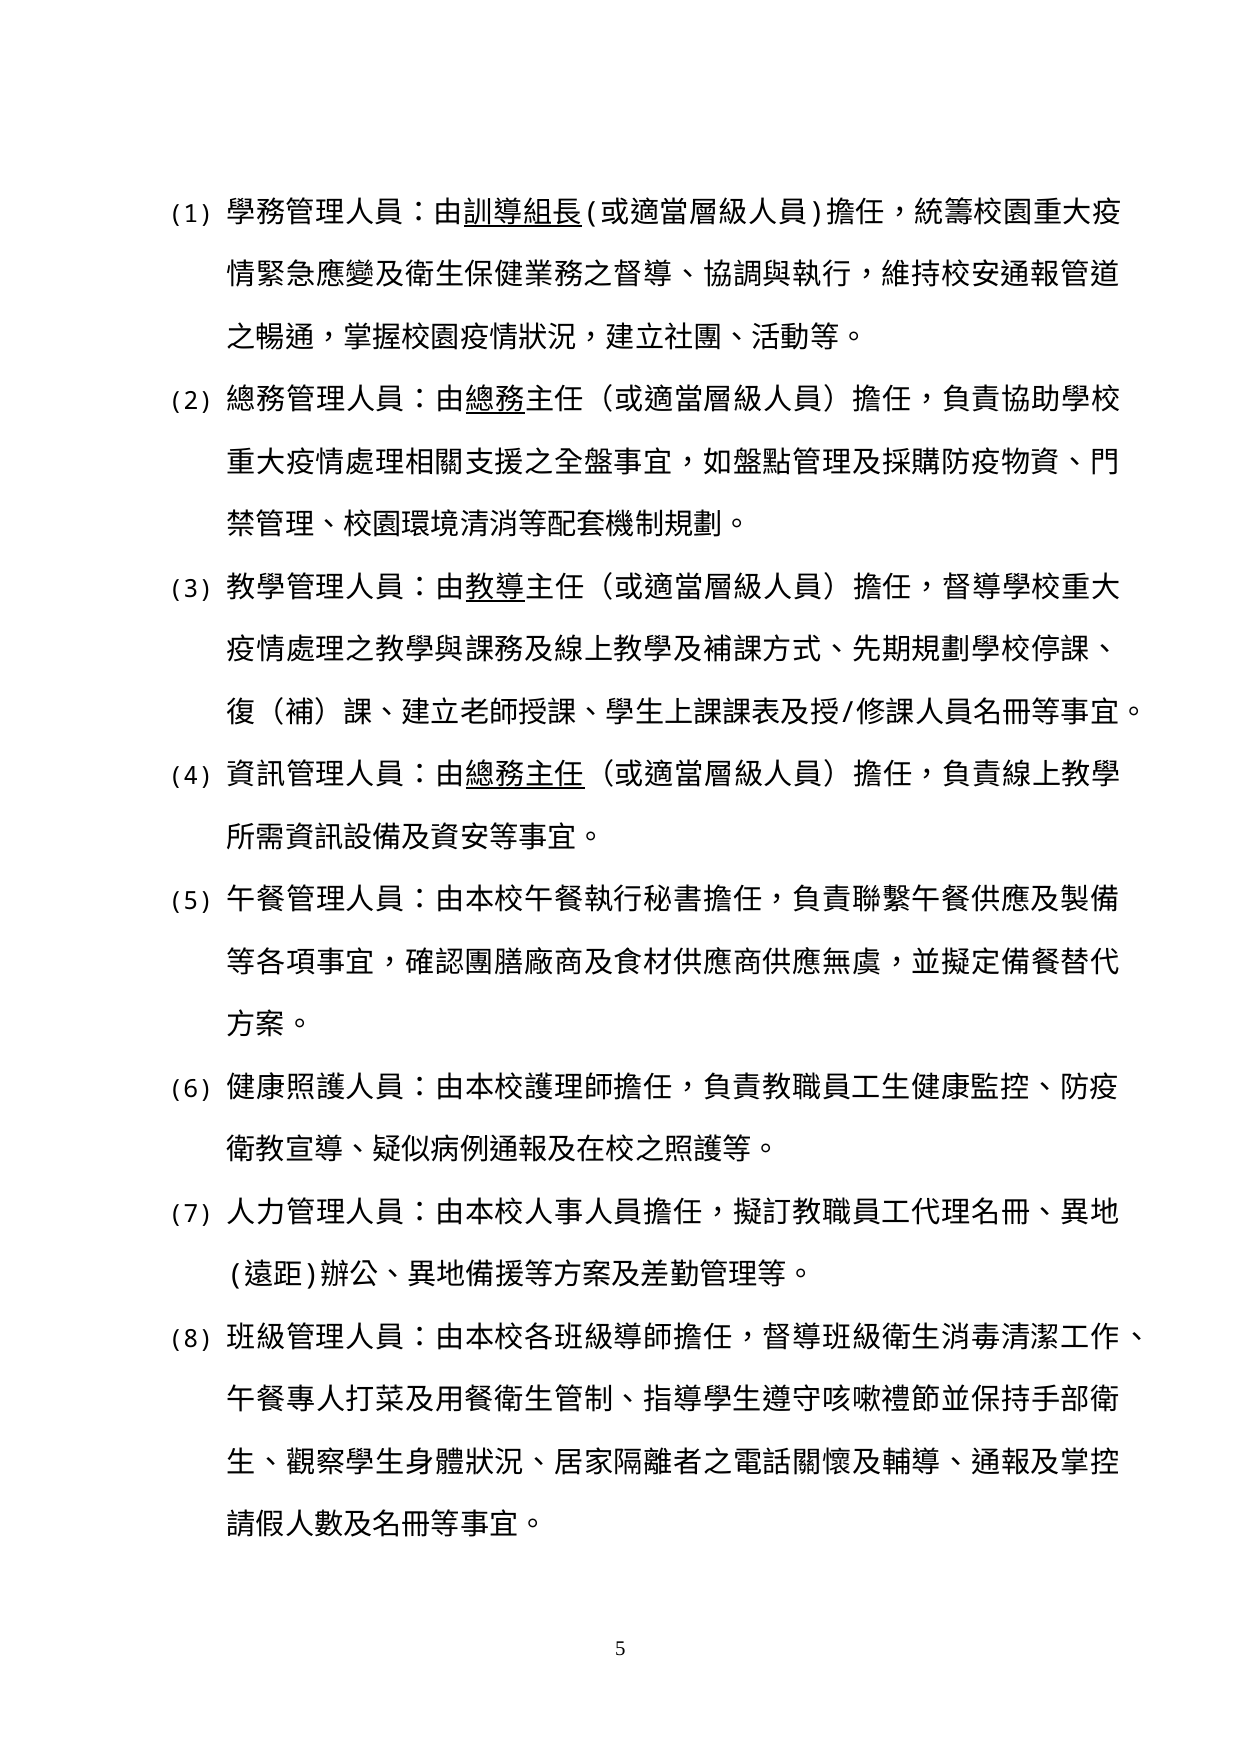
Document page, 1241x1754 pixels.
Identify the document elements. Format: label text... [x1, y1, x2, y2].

list 人力管理人員：由本校人事人員擔任，擬訂教職員工代理名冊、異地(遠距)辦公、異地備援等方案及差勤管理等。 [168, 1168, 1122, 1293]
list 教學管理人員：由教導主任（或適當層級人員）擔任，督導學校重大疫情處理之教學與課務及線上教學及補課方式、先期規劃學校停課、復（補）課、建立老師授課、學生上課課表及授/修課人員名冊等事宜。 [168, 543, 1122, 730]
list 總務管理人員：由總務主任（或適當層級人員）擔任，負責協助學校重大疫情處理相關支援之全盤事宜，如盤點管理及採購防疫物資、門禁管理、校園環境清消等配套機制規劃。 [168, 355, 1122, 543]
list 健康照護人員：由本校護理師擔任，負責教職員工生健康監控、防疫衛教宣導、疑似病例通報及在校之照護等。 [168, 1043, 1122, 1168]
list 班級管理人員：由本校各班級導師擔任，督導班級衛生消毒清潔工作、午餐專人打菜及用餐衛生管制、指導學生遵守咳嗽禮節並保持手部衛生、觀察學生身體狀況、居家隔離者之電話關懷及輔導、通報及掌控請假人數及名冊等事宜。 [168, 1293, 1122, 1543]
list 學務管理人員：由訓導組長(或適當層級人員)擔任，統籌校園重大疫情緊急應變及衛生保健業務之督導、協調與執行，維持校安通報管道之暢通，掌握校園疫情狀況，建立社團、活動等。 [168, 168, 1122, 355]
list 午餐管理人員：由本校午餐執行秘書擔任，負責聯繫午餐供應及製備等各項事宜，確認團膳廠商及食材供應商供應無虞，並擬定備餐替代方案。 [168, 855, 1122, 1043]
list 資訊管理人員：由總務主任（或適當層級人員）擔任，負責線上教學所需資訊設備及資安等事宜。 [168, 730, 1122, 855]
